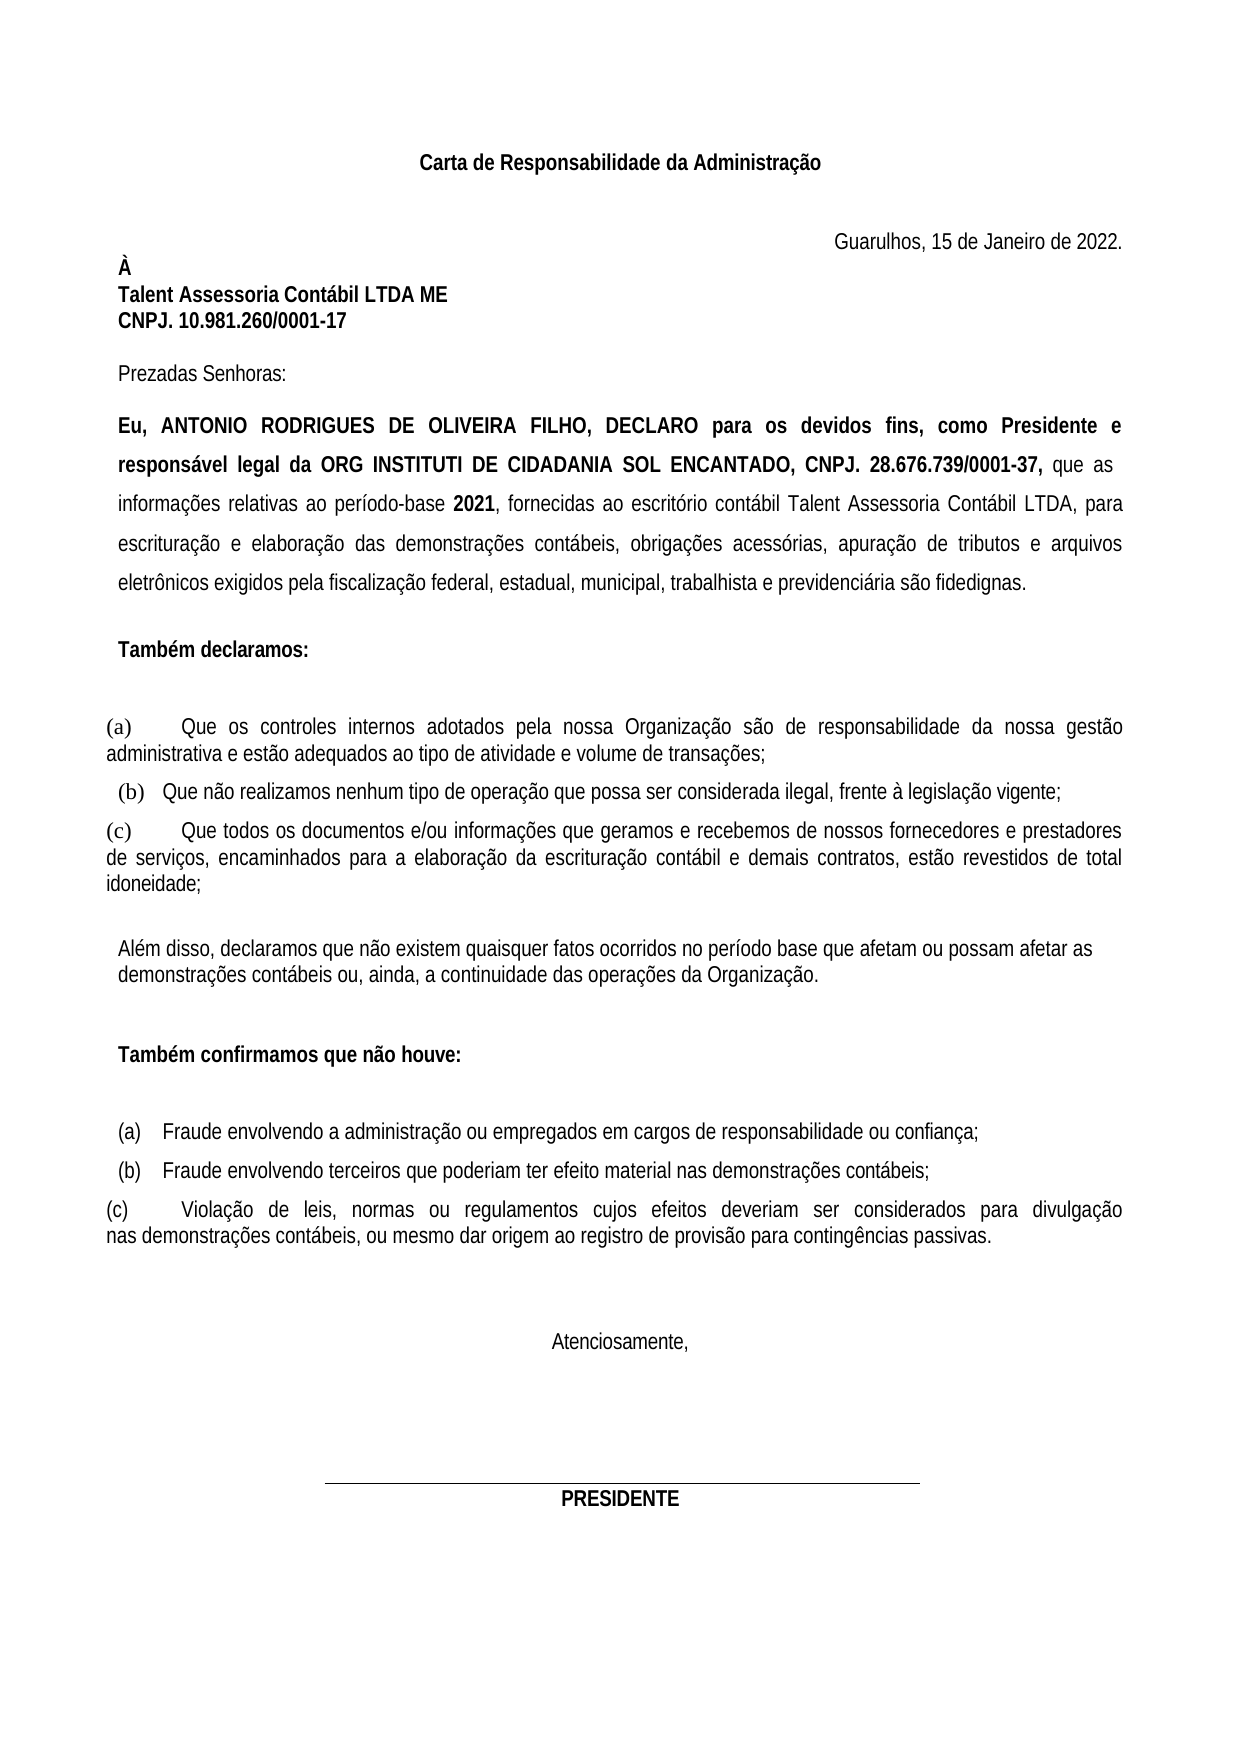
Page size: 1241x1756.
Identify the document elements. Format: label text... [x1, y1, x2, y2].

list Que não realizamos nenhum tipo de operação que possa ser considerada ilegal, frente à legislação vigente; [118, 778, 1134, 805]
list Que os controles internos adotados pela nossa Organização são de responsabilidade da nossa gestão administrativa e estão adequados ao tipo de atividade e volume de transações; [106, 713, 1123, 766]
subtitle Também declaramos: [118, 636, 1134, 662]
subtitle Talent Assessoria Contábil LTDA ME CNPJ. 10.981.260/0001-17 [118, 281, 497, 333]
subtitle Carta de Responsabilidade da Administração [106, 149, 1134, 175]
text Além disso, declaramos que não existem quaisquer fatos ocorridos no período base que afetam ou possam afetar as demonstrações contábeis ou, ainda, a continuidade das operações da Organização. [118, 935, 1134, 988]
text Prezadas Senhoras: [118, 359, 1134, 386]
subtitle À [118, 254, 1134, 281]
text Atenciosamente, [106, 1328, 1134, 1354]
text Guarulhos, 15 de Janeiro de 2022. [106, 228, 1123, 254]
list Violação de leis, normas ou regulamentos cujos efeitos deveriam ser considerados para divulgação nas demonstrações contábeis, ou mesmo dar origem ao registro de provisão para contingências passivas. [106, 1196, 1122, 1249]
subtitle Eu, ANTONIO RODRIGUES DE OLIVEIRA FILHO, DECLARO para os devidos fins, como Presidente e responsável legal da ORG INSTITUTI DE CIDADANIA SOL ENCANTADO, CNPJ. 28.676.739/0001-37, que as [118, 412, 1123, 477]
subtitle Também confirmamos que não houve: [118, 1041, 1134, 1067]
list Fraude envolvendo a administração ou empregados em cargos de responsabilidade ou confiança; [118, 1118, 1134, 1144]
text PRESIDENTE [106, 1485, 1134, 1512]
list Que todos os documentos e/ou informações que geramos e recebemos de nossos fornecedores e prestadores de serviços, encaminhados para a elaboração da escrituração contábil e demais contratos, estão revestidos de total idoneidade; [106, 817, 1123, 896]
text informações relativas ao período-base 2021, fornecidas ao escritório contábil Talent Assessoria Contábil LTDA, para escrituração e elaboração das demonstrações contábeis, obrigações acessórias, apuração de tributos e arquivos eletrônicos exigidos pela fiscalização federal, estadual, municipal, trabalhista e previdenciária são fidedignas. [118, 490, 1123, 596]
list Fraude envolvendo terceiros que poderiam ter efeito material nas demonstrações contábeis; [118, 1157, 1134, 1183]
